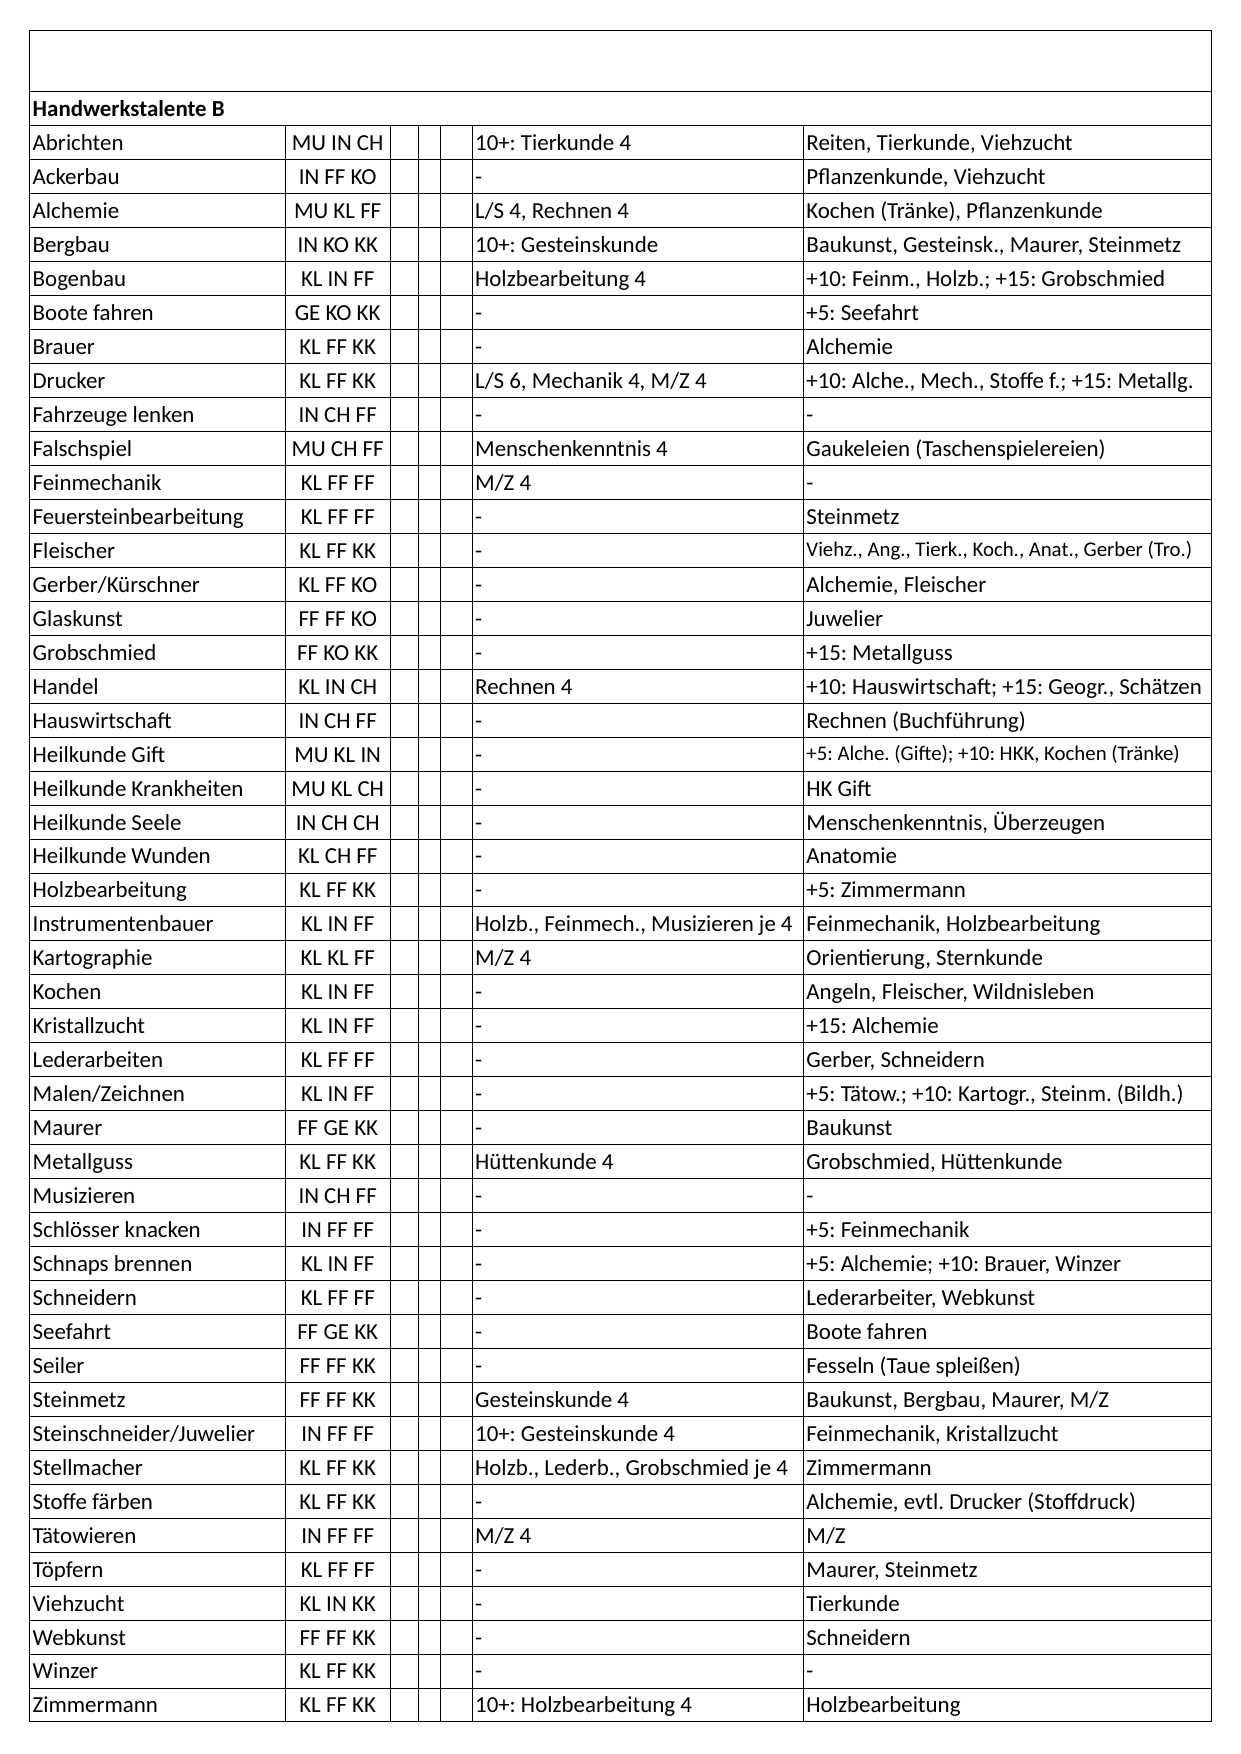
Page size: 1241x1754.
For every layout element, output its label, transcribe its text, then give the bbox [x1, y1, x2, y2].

table_cell 10+: Tierkunde 4 [473, 126, 803, 159]
table_cell +15: Alchemie [804, 1009, 1211, 1042]
table_cell Lederarbeiten [30, 1043, 285, 1076]
table_cell [391, 1621, 418, 1653]
table_cell [419, 1621, 440, 1653]
table_cell KL FF FF [286, 500, 390, 533]
table_cell KL IN FF [286, 907, 390, 940]
table_cell IN CH FF [286, 1179, 390, 1212]
table_cell KL IN CH [286, 670, 390, 703]
table_cell Zimmermann [30, 1689, 285, 1721]
table_cell Stoffe färben [30, 1485, 285, 1518]
table_cell KL CH FF [286, 840, 390, 872]
table_cell [391, 772, 418, 804]
table_cell [419, 1349, 440, 1382]
table_cell [441, 1247, 472, 1280]
table_cell IN FF FF [286, 1213, 390, 1246]
table_cell MU IN CH [286, 126, 390, 159]
table_cell Anatomie [804, 840, 1211, 872]
table_cell Fleischer [30, 534, 285, 567]
table_cell Grobschmied [30, 636, 285, 669]
table_cell GE KO KK [286, 296, 390, 329]
table_cell [391, 1553, 418, 1586]
table_cell KL FF KK [286, 1451, 390, 1484]
table_cell Juwelier [804, 602, 1211, 635]
table_cell [419, 670, 440, 703]
table_cell [391, 907, 418, 940]
table_cell [441, 1383, 472, 1416]
table_cell +5: Seefahrt [804, 296, 1211, 329]
table_cell KL IN FF [286, 1247, 390, 1280]
table_cell KL FF KK [286, 1145, 390, 1178]
table_cell IN KO KK [286, 228, 390, 261]
table_cell Baukunst [804, 1111, 1211, 1144]
table_cell FF FF KK [286, 1621, 390, 1653]
table_cell - [804, 398, 1211, 431]
table_cell [419, 126, 440, 159]
table_cell L/S 4, Rechnen 4 [473, 194, 803, 227]
table_cell IN FF FF [286, 1519, 390, 1552]
table_cell - [473, 1179, 803, 1212]
table_cell +10: Hauswirtschaft; +15: Geogr., Schätzen [804, 670, 1211, 703]
table_cell +10: Alche., Mech., Stoffe f.; +15: Metallg. [804, 364, 1211, 397]
table_cell [391, 228, 418, 261]
table_cell [441, 330, 472, 363]
table_cell Glaskunst [30, 602, 285, 635]
table_cell KL FF KO [286, 568, 390, 601]
table_cell [419, 1247, 440, 1280]
table_cell IN CH FF [286, 398, 390, 431]
table_cell - [473, 602, 803, 635]
table_cell [441, 1553, 472, 1586]
table_cell [441, 500, 472, 533]
table_cell [419, 228, 440, 261]
table_cell KL FF FF [286, 1553, 390, 1586]
table_cell [391, 1111, 418, 1144]
table_cell Heilkunde Krankheiten [30, 772, 285, 804]
table_cell Fahrzeuge lenken [30, 398, 285, 431]
table_cell [391, 432, 418, 465]
table_cell [391, 636, 418, 669]
table_cell - [473, 738, 803, 771]
table_cell Alchemie [804, 330, 1211, 363]
table_cell Bogenbau [30, 262, 285, 295]
table_cell Orientierung, Sternkunde [804, 941, 1211, 974]
table_cell [441, 1689, 472, 1721]
table_cell Hauswirtschaft [30, 704, 285, 737]
table_cell Baukunst, Bergbau, Maurer, M/Z [804, 1383, 1211, 1416]
table_cell Holzb., Feinmech., Musizieren je 4 [473, 907, 803, 940]
table_cell [419, 1043, 440, 1076]
table_cell Feinmechanik, Holzbearbeitung [804, 907, 1211, 940]
table_cell [391, 941, 418, 974]
table_cell [391, 296, 418, 329]
table_cell Töpfern [30, 1553, 285, 1586]
table_cell [441, 1485, 472, 1518]
table_cell FF FF KO [286, 602, 390, 635]
table_cell [419, 160, 440, 193]
table_cell [441, 1349, 472, 1382]
table_cell M/Z 4 [473, 1519, 803, 1552]
table_cell [391, 1247, 418, 1280]
table_cell [419, 1315, 440, 1348]
table_cell M/Z 4 [473, 466, 803, 499]
table_cell [391, 126, 418, 159]
table_cell [441, 1621, 472, 1653]
table_cell Schneidern [30, 1281, 285, 1314]
table_cell [419, 534, 440, 567]
table_cell [391, 806, 418, 838]
table_cell [391, 1417, 418, 1450]
table_cell KL FF KK [286, 1485, 390, 1518]
table_cell IN FF KO [286, 160, 390, 193]
table_cell [391, 1213, 418, 1246]
table_cell Boote fahren [30, 296, 285, 329]
table_cell Handwerkstalente B [30, 92, 1211, 125]
table_cell - [473, 398, 803, 431]
table_cell - [473, 1553, 803, 1586]
table_cell L/S 6, Mechanik 4, M/Z 4 [473, 364, 803, 397]
table_cell Alchemie, Fleischer [804, 568, 1211, 601]
table_cell Seiler [30, 1349, 285, 1382]
table_cell Stellmacher [30, 1451, 285, 1484]
table_cell Reiten, Tierkunde, Viehzucht [804, 126, 1211, 159]
table_cell [391, 1009, 418, 1042]
table_cell +10: Feinm., Holzb.; +15: Grobschmied [804, 262, 1211, 295]
table_cell - [473, 1009, 803, 1042]
table_cell - [473, 1111, 803, 1144]
table_cell [419, 568, 440, 601]
table_cell - [473, 500, 803, 533]
table_cell [419, 1179, 440, 1212]
table_cell [391, 568, 418, 601]
table_cell - [473, 1077, 803, 1110]
table_cell [419, 840, 440, 872]
table_cell MU CH FF [286, 432, 390, 465]
table_cell Winzer [30, 1655, 285, 1687]
table_cell [391, 1519, 418, 1552]
table_cell Feinmechanik, Kristallzucht [804, 1417, 1211, 1450]
table_cell Gerber/Kürschner [30, 568, 285, 601]
table_cell Tätowieren [30, 1519, 285, 1552]
table_cell [419, 1689, 440, 1721]
table_cell [441, 534, 472, 567]
table_cell FF GE KK [286, 1111, 390, 1144]
table_cell [419, 296, 440, 329]
table_cell [419, 466, 440, 499]
table_cell [391, 1485, 418, 1518]
table_cell - [473, 160, 803, 193]
table_cell Angeln, Fleischer, Wildnisleben [804, 975, 1211, 1008]
table_cell [441, 1417, 472, 1450]
table_cell [441, 1281, 472, 1314]
table_cell [441, 1587, 472, 1619]
table_cell KL IN FF [286, 1077, 390, 1110]
table_cell Schnaps brennen [30, 1247, 285, 1280]
table_cell Alchemie [30, 194, 285, 227]
table_cell - [804, 1179, 1211, 1212]
table_cell [441, 1179, 472, 1212]
table_cell Kochen (Tränke), Pflanzenkunde [804, 194, 1211, 227]
table_cell [391, 1451, 418, 1484]
table_cell [391, 1281, 418, 1314]
table_cell KL IN FF [286, 975, 390, 1008]
table_cell [441, 975, 472, 1008]
table_cell [391, 1689, 418, 1721]
table_cell Boote fahren [804, 1315, 1211, 1348]
table_cell [441, 670, 472, 703]
table_cell [391, 874, 418, 906]
table_cell [441, 296, 472, 329]
table_cell [441, 1009, 472, 1042]
table_cell [441, 194, 472, 227]
table_cell Zimmermann [804, 1451, 1211, 1484]
table_cell Baukunst, Gesteinsk., Maurer, Steinmetz [804, 228, 1211, 261]
table_cell [419, 941, 440, 974]
table_cell [419, 194, 440, 227]
table_cell Menschenkenntnis, Überzeugen [804, 806, 1211, 838]
table_cell [419, 1587, 440, 1619]
table_cell IN FF FF [286, 1417, 390, 1450]
table_cell - [473, 1655, 803, 1687]
table_cell [441, 262, 472, 295]
table_cell - [473, 330, 803, 363]
table_cell Steinmetz [804, 500, 1211, 533]
table_cell [441, 466, 472, 499]
table_cell [441, 126, 472, 159]
table_cell - [473, 534, 803, 567]
table_cell Rechnen 4 [473, 670, 803, 703]
table_cell [391, 602, 418, 635]
table_cell [391, 975, 418, 1008]
table_cell [441, 636, 472, 669]
table_cell - [473, 1213, 803, 1246]
table_cell [419, 1383, 440, 1416]
table_cell Fesseln (Taue spleißen) [804, 1349, 1211, 1382]
table_cell - [804, 466, 1211, 499]
table_cell - [473, 1621, 803, 1653]
table_cell [391, 364, 418, 397]
table_cell Lederarbeiter, Webkunst [804, 1281, 1211, 1314]
table_cell [419, 1077, 440, 1110]
table_cell [441, 840, 472, 872]
table_cell IN CH CH [286, 806, 390, 838]
table_cell [391, 738, 418, 771]
table_cell [441, 364, 472, 397]
table_cell [419, 1111, 440, 1144]
table_cell - [804, 1655, 1211, 1687]
table_cell +5: Tätow.; +10: Kartogr., Steinm. (Bildh.) [804, 1077, 1211, 1110]
table_cell Ackerbau [30, 160, 285, 193]
table_cell [391, 194, 418, 227]
table_cell HK Gift [804, 772, 1211, 804]
table_cell KL FF KK [286, 1655, 390, 1687]
table_cell [441, 568, 472, 601]
table_cell - [473, 1587, 803, 1619]
table_cell Bergbau [30, 228, 285, 261]
table_cell [391, 1349, 418, 1382]
table_cell [391, 1315, 418, 1348]
table_cell Holzbearbeitung [30, 874, 285, 906]
table_cell [441, 1519, 472, 1552]
table_cell [419, 772, 440, 804]
table_cell [419, 907, 440, 940]
table_cell [441, 1111, 472, 1144]
table_cell [30, 31, 1211, 91]
table_cell - [473, 296, 803, 329]
table_cell [441, 432, 472, 465]
table_cell +5: Zimmermann [804, 874, 1211, 906]
table_cell KL FF FF [286, 1043, 390, 1076]
table_cell [391, 262, 418, 295]
table_cell [419, 364, 440, 397]
table_cell Rechnen (Buchführung) [804, 704, 1211, 737]
table_cell - [473, 636, 803, 669]
table_cell [419, 1519, 440, 1552]
table_cell Holzbearbeitung [804, 1689, 1211, 1721]
table_cell Gesteinskunde 4 [473, 1383, 803, 1416]
table_cell KL IN KK [286, 1587, 390, 1619]
table_cell Feinmechanik [30, 466, 285, 499]
table_cell Viehzucht [30, 1587, 285, 1619]
table_cell [419, 1655, 440, 1687]
table_cell [419, 874, 440, 906]
table_cell Drucker [30, 364, 285, 397]
table_cell [441, 874, 472, 906]
table_cell Pflanzenkunde, Viehzucht [804, 160, 1211, 193]
table_cell Brauer [30, 330, 285, 363]
table_cell FF FF KK [286, 1383, 390, 1416]
table_cell Instrumentenbauer [30, 907, 285, 940]
table_cell - [473, 1485, 803, 1518]
table_cell Gaukeleien (Taschenspielereien) [804, 432, 1211, 465]
table_cell [441, 772, 472, 804]
table_cell Steinmetz [30, 1383, 285, 1416]
table_cell Kochen [30, 975, 285, 1008]
table_cell +5: Feinmechanik [804, 1213, 1211, 1246]
table_cell [441, 160, 472, 193]
table_cell [419, 1553, 440, 1586]
table_cell [441, 738, 472, 771]
table_cell [441, 228, 472, 261]
table_cell [419, 1009, 440, 1042]
table_cell [391, 500, 418, 533]
table_cell [391, 1145, 418, 1178]
table_cell 10+: Holzbearbeitung 4 [473, 1689, 803, 1721]
table_cell FF GE KK [286, 1315, 390, 1348]
table_cell Alchemie, evtl. Drucker (Stoffdruck) [804, 1485, 1211, 1518]
table_cell - [473, 1247, 803, 1280]
table_cell Webkunst [30, 1621, 285, 1653]
table_cell - [473, 1349, 803, 1382]
table_cell - [473, 806, 803, 838]
table_cell KL FF FF [286, 466, 390, 499]
table_cell KL FF FF [286, 1281, 390, 1314]
table_cell [419, 1213, 440, 1246]
table_cell - [473, 1043, 803, 1076]
table_cell Holzbearbeitung 4 [473, 262, 803, 295]
table_cell Malen/Zeichnen [30, 1077, 285, 1110]
table_cell Metallguss [30, 1145, 285, 1178]
table_cell FF KO KK [286, 636, 390, 669]
table_cell KL FF KK [286, 874, 390, 906]
table_cell [391, 840, 418, 872]
table_cell - [473, 1315, 803, 1348]
table_cell [391, 704, 418, 737]
table_cell - [473, 568, 803, 601]
table_cell [419, 500, 440, 533]
table_cell Abrichten [30, 126, 285, 159]
table_cell [419, 432, 440, 465]
table_cell [441, 602, 472, 635]
table_cell Falschspiel [30, 432, 285, 465]
table_cell [391, 1179, 418, 1212]
table_cell FF FF KK [286, 1349, 390, 1382]
table_cell Viehz., Ang., Tierk., Koch., Anat., Gerber (Tro.) [804, 534, 1211, 567]
table_cell Kartographie [30, 941, 285, 974]
table_cell Handel [30, 670, 285, 703]
table_cell MU KL FF [286, 194, 390, 227]
table_cell Maurer, Steinmetz [804, 1553, 1211, 1586]
table_cell KL FF KK [286, 534, 390, 567]
table_cell [419, 602, 440, 635]
table_cell [419, 806, 440, 838]
table_cell [419, 1485, 440, 1518]
table_cell [419, 330, 440, 363]
table_cell [419, 1145, 440, 1178]
table_cell [391, 398, 418, 431]
table_cell KL FF KK [286, 364, 390, 397]
table_cell [441, 1213, 472, 1246]
table_cell 10+: Gesteinskunde [473, 228, 803, 261]
table_cell Heilkunde Wunden [30, 840, 285, 872]
table_cell [441, 806, 472, 838]
table_cell [391, 1077, 418, 1110]
table_cell - [473, 975, 803, 1008]
table_cell [419, 704, 440, 737]
table_cell Maurer [30, 1111, 285, 1144]
table_cell [419, 1451, 440, 1484]
table_cell Kristallzucht [30, 1009, 285, 1042]
table_cell KL KL FF [286, 941, 390, 974]
table_cell M/Z [804, 1519, 1211, 1552]
table_cell IN CH FF [286, 704, 390, 737]
table_cell - [473, 840, 803, 872]
table_cell Musizieren [30, 1179, 285, 1212]
table_cell [391, 1587, 418, 1619]
table_cell KL FF KK [286, 330, 390, 363]
table_cell Heilkunde Gift [30, 738, 285, 771]
table_cell - [473, 1281, 803, 1314]
table_cell [391, 534, 418, 567]
table_cell MU KL IN [286, 738, 390, 771]
table_cell +5: Alche. (Gifte); +10: HKK, Kochen (Tränke) [804, 738, 1211, 771]
table_cell [391, 330, 418, 363]
table_cell [419, 262, 440, 295]
table_cell [441, 907, 472, 940]
table_cell Hüttenkunde 4 [473, 1145, 803, 1178]
table_cell KL FF KK [286, 1689, 390, 1721]
table_cell KL IN FF [286, 1009, 390, 1042]
table_cell MU KL CH [286, 772, 390, 804]
table_cell KL IN FF [286, 262, 390, 295]
table_cell Grobschmied, Hüttenkunde [804, 1145, 1211, 1178]
table_cell [441, 941, 472, 974]
table_cell [391, 1043, 418, 1076]
table_cell Tierkunde [804, 1587, 1211, 1619]
table_cell [419, 1417, 440, 1450]
table_cell [441, 1077, 472, 1110]
table_cell M/Z 4 [473, 941, 803, 974]
table_cell - [473, 874, 803, 906]
table_cell Schlösser knacken [30, 1213, 285, 1246]
table_cell [419, 636, 440, 669]
table_cell [419, 398, 440, 431]
table_cell Steinschneider/Juwelier [30, 1417, 285, 1450]
table_cell [441, 1655, 472, 1687]
table_cell [441, 704, 472, 737]
table_cell Seefahrt [30, 1315, 285, 1348]
table_cell [441, 1145, 472, 1178]
table_cell [391, 1383, 418, 1416]
table_cell +15: Metallguss [804, 636, 1211, 669]
table_cell Menschenkenntnis 4 [473, 432, 803, 465]
table_cell Feuersteinbearbeitung [30, 500, 285, 533]
table_cell [419, 975, 440, 1008]
table_cell Gerber, Schneidern [804, 1043, 1211, 1076]
table_cell [441, 398, 472, 431]
table_cell +5: Alchemie; +10: Brauer, Winzer [804, 1247, 1211, 1280]
table_cell Schneidern [804, 1621, 1211, 1653]
table_cell [391, 466, 418, 499]
table_cell [419, 738, 440, 771]
table_cell [391, 160, 418, 193]
table_cell - [473, 704, 803, 737]
table_cell Heilkunde Seele [30, 806, 285, 838]
table_cell - [473, 772, 803, 804]
table_cell [441, 1043, 472, 1076]
table_cell 10+: Gesteinskunde 4 [473, 1417, 803, 1450]
table_cell Holzb., Lederb., Grobschmied je 4 [473, 1451, 803, 1484]
table_cell [441, 1451, 472, 1484]
table_cell [391, 670, 418, 703]
table_cell [419, 1281, 440, 1314]
table_cell [441, 1315, 472, 1348]
table_cell [391, 1655, 418, 1687]
